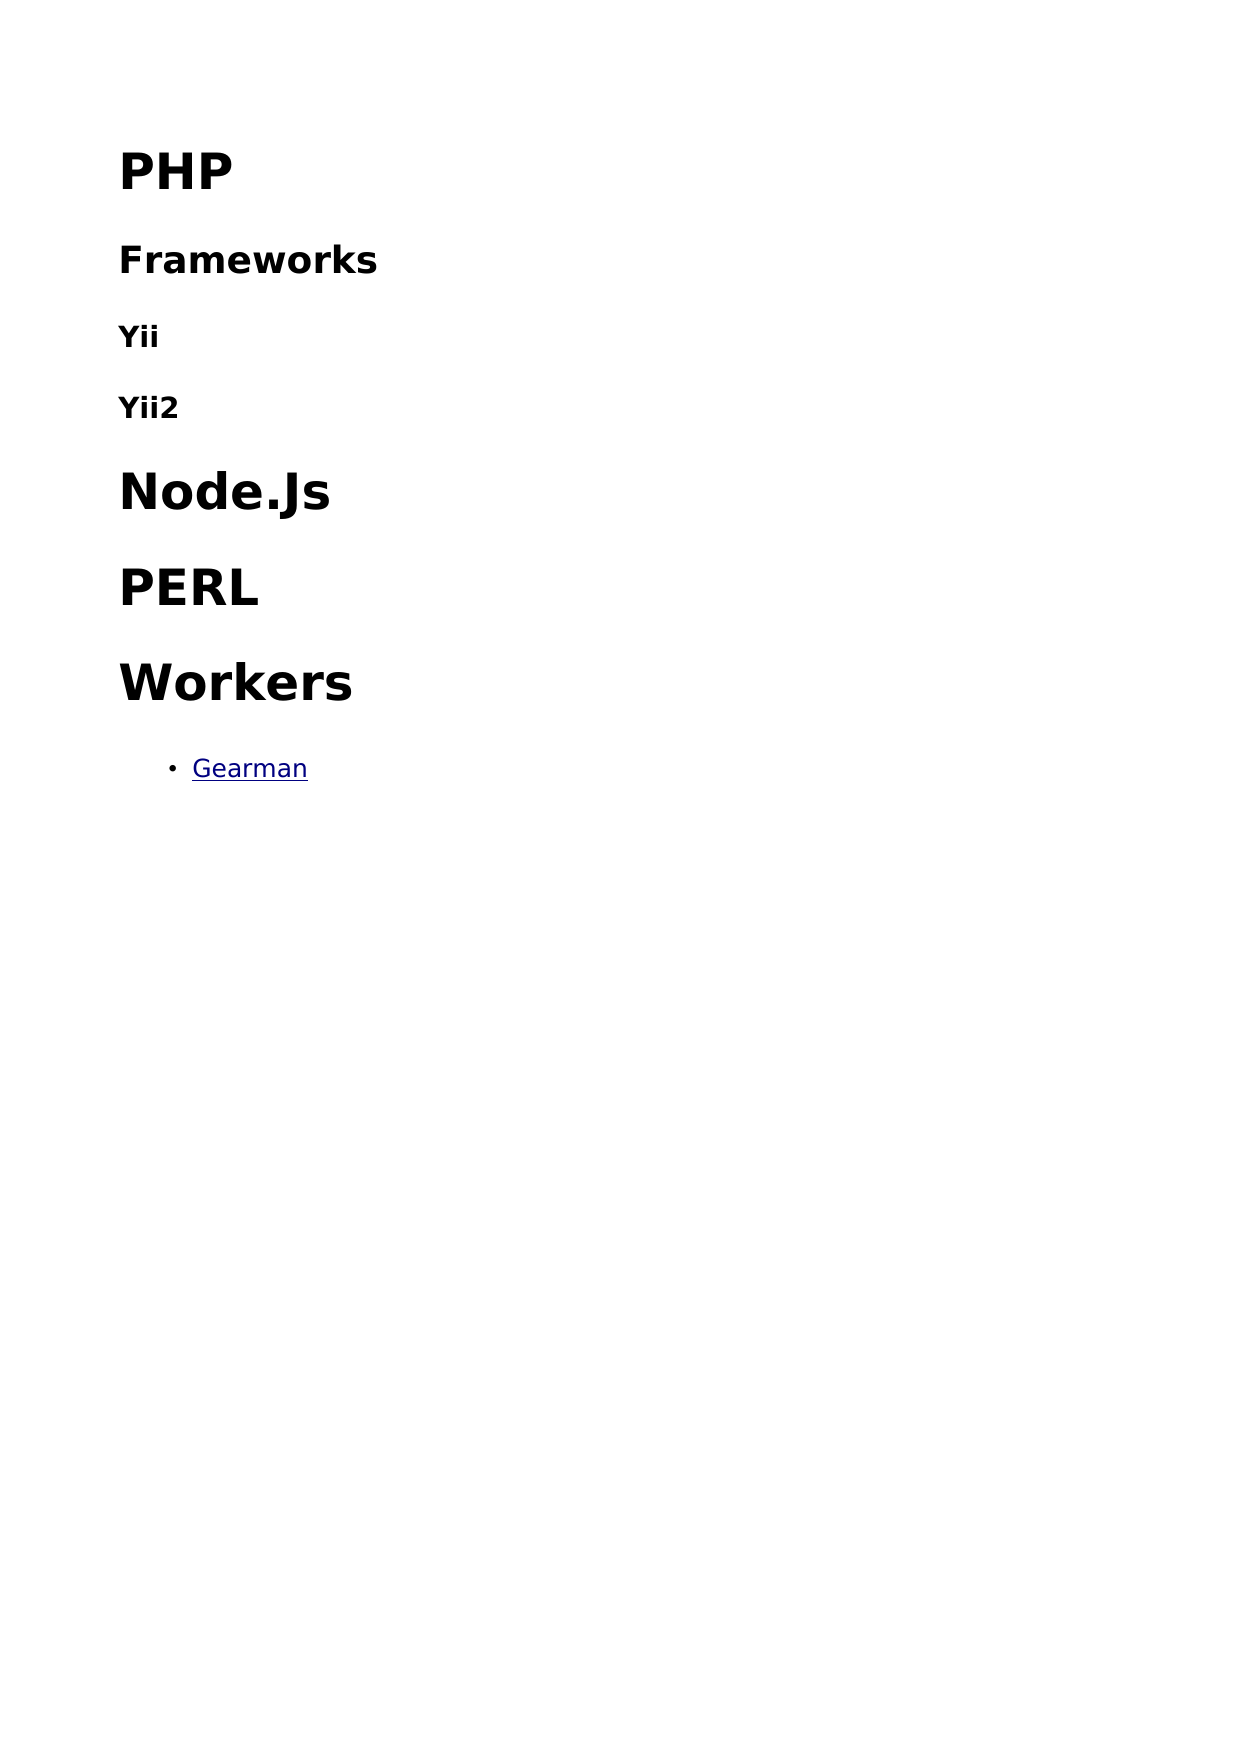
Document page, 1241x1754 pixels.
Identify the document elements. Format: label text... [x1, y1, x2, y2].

subtitle Node.Js [118, 463, 1122, 521]
subtitle PHP [118, 143, 1122, 201]
subtitle PERL [118, 559, 1122, 617]
subtitle Frameworks [118, 239, 1122, 282]
subtitle Workers [118, 654, 1122, 713]
subtitle Yii [118, 320, 1122, 354]
list Gearman [177, 754, 1122, 784]
subtitle Yii2 [118, 391, 1122, 425]
